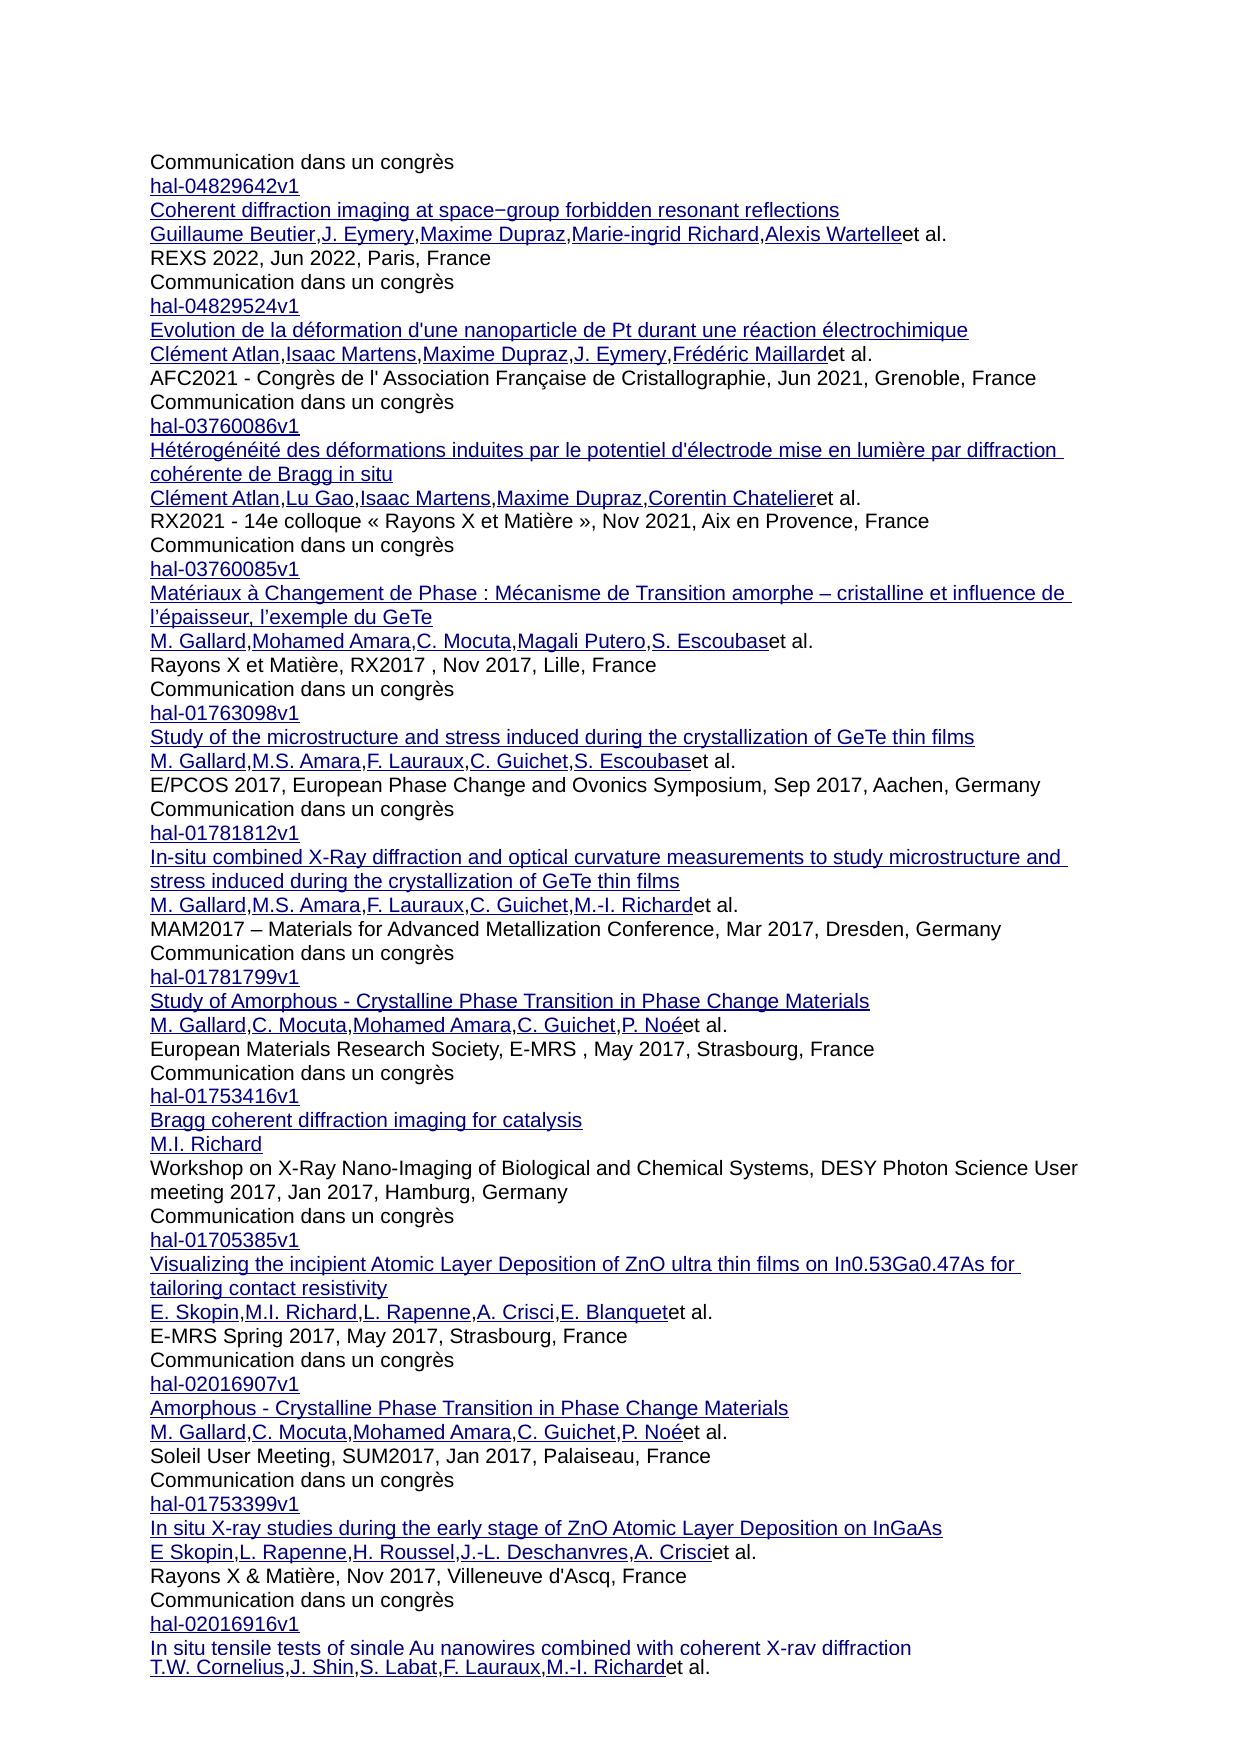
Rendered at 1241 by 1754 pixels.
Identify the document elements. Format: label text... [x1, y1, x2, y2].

table_cell Coherent diffraction imaging at space−group forbidden resonant reflections Guillaume Beutier,J. Eymery,Maxime Dupraz,Marie‐ingrid Richard,Alexis Wartelleet al. REXS 2022, Jun 2022, Paris, France Communication dans un congrès hal-04829524v1 [150, 198, 1090, 318]
table_cell Evolution de la déformation d'une nanoparticle de Pt durant une réaction électrochimique Clément Atlan,Isaac Martens,Maxime Dupraz,J. Eymery,Frédéric Maillardet al. AFC2021 - Congrès de l' Association Française de Cristallographie, Jun 2021, Grenoble, France Communication dans un congrès hal-03760086v1 [150, 318, 1090, 437]
table_cell In situ tensile tests of single Au nanowires combined with coherent X-ray diffraction T.W. Cornelius,J. Shin,S. Labat,F. Lauraux,M.-I. Richardet al. [150, 1635, 1090, 1679]
table_cell Bragg coherent diffraction imaging for catalysis M.I. Richard Workshop on X-Ray Nano-Imaging of Biological and Chemical Systems, DESY Photon Science User meeting 2017, Jan 2017, Hamburg, Germany Communication dans un congrès hal-01705385v1 [150, 1108, 1090, 1252]
table_cell Amorphous - Crystalline Phase Transition in Phase Change Materials M. Gallard,C. Mocuta,Mohamed Amara,C. Guichet,P. Noéet al. Soleil User Meeting, SUM2017, Jan 2017, Palaiseau, France Communication dans un congrès hal-01753399v1 [150, 1396, 1090, 1516]
table_cell In-situ combined X-Ray diffraction and optical curvature measurements to study microstructure and stress induced during the crystallization of GeTe thin films M. Gallard,M.S. Amara,F. Lauraux,C. Guichet,M.-I. Richardet al. MAM2017 – Materials for Advanced Metallization Conference, Mar 2017, Dresden, Germany Communication dans un congrès hal-01781799v1 [150, 845, 1090, 988]
table_cell Visualizing the incipient Atomic Layer Deposition of ZnO ultra thin films on In0.53Ga0.47As for tailoring contact resistivity E. Skopin,M.I. Richard,L. Rapenne,A. Crisci,E. Blanquetet al. E-MRS Spring 2017, May 2017, Strasbourg, France Communication dans un congrès hal-02016907v1 [150, 1252, 1090, 1396]
table_cell Communication dans un congrès hal-04829642v1 [150, 150, 1090, 198]
table_cell Study of the microstructure and stress induced during the crystallization of GeTe thin films M. Gallard,M.S. Amara,F. Lauraux,C. Guichet,S. Escoubaset al. E/PCOS 2017, European Phase Change and Ovonics Symposium, Sep 2017, Aachen, Germany Communication dans un congrès hal-01781812v1 [150, 725, 1090, 845]
table_cell Study of Amorphous - Crystalline Phase Transition in Phase Change Materials M. Gallard,C. Mocuta,Mohamed Amara,C. Guichet,P. Noéet al. European Materials Research Society, E-MRS , May 2017, Strasbourg, France Communication dans un congrès hal-01753416v1 [150, 989, 1090, 1108]
table_cell Hétérogénéité des déformations induites par le potentiel d'électrode mise en lumière par diffraction cohérente de Bragg in situ Clément Atlan,Lu Gao,Isaac Martens,Maxime Dupraz,Corentin Chatelieret al. RX2021 - 14e colloque « Rayons X et Matière », Nov 2021, Aix en Provence, France Communication dans un congrès hal-03760085v1 [150, 438, 1090, 581]
table_cell Matériaux à Changement de Phase : Mécanisme de Transition amorphe – cristalline et influence de l’épaisseur, l’exemple du GeTe M. Gallard,Mohamed Amara,C. Mocuta,Magali Putero,S. Escoubaset al. Rayons X et Matière, RX2017 , Nov 2017, Lille, France Communication dans un congrès hal-01763098v1 [150, 581, 1090, 725]
table_cell In situ X-ray studies during the early stage of ZnO Atomic Layer Deposition on InGaAs E Skopin,L. Rapenne,H. Roussel,J.-L. Deschanvres,A. Crisciet al. Rayons X & Matière, Nov 2017, Villeneuve d'Ascq, France Communication dans un congrès hal-02016916v1 [150, 1516, 1090, 1635]
